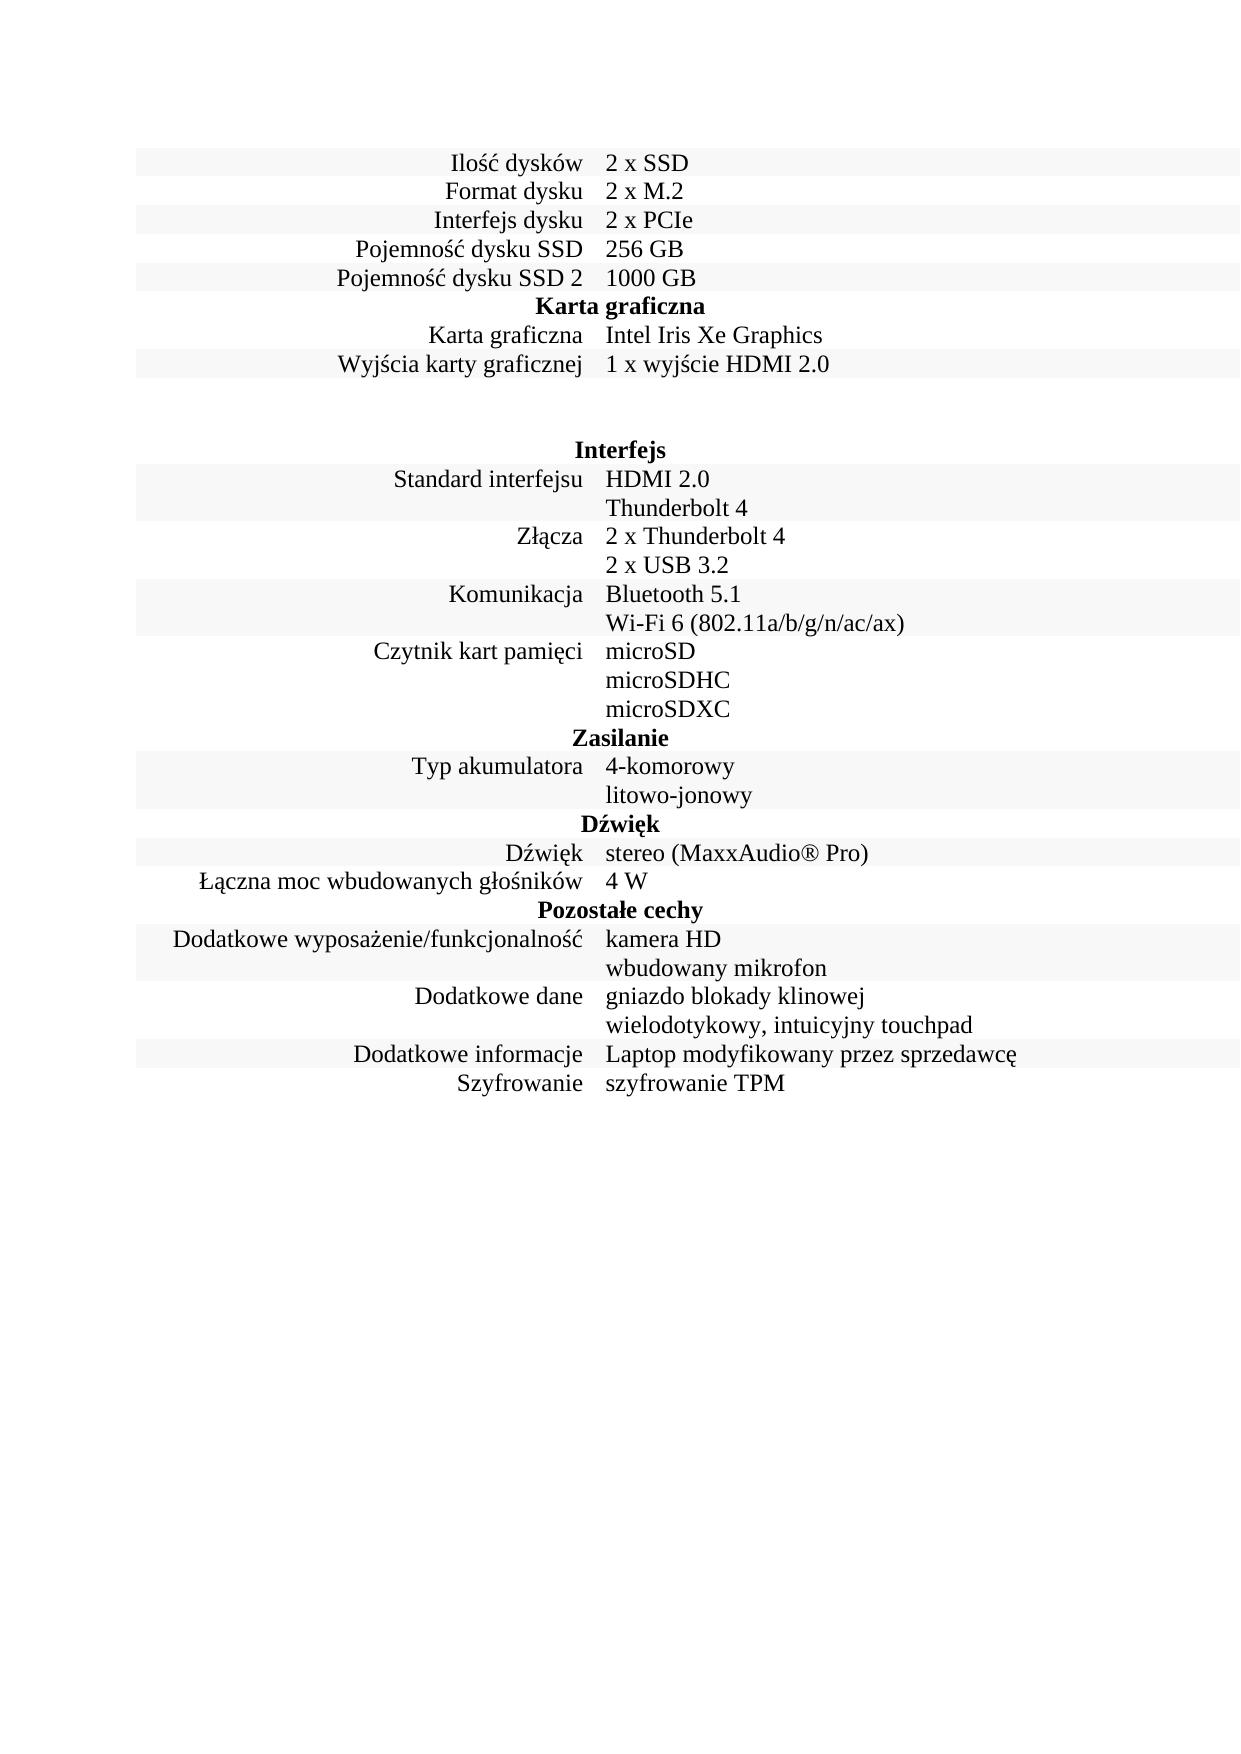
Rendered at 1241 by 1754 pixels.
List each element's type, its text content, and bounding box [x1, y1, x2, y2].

table_header Karta graficzna [136, 320, 594, 349]
table_header Typ akumulatora [136, 751, 594, 809]
table_cell Pojemność dysku SSD [136, 234, 594, 263]
table_header HDMI 2.0 Thunderbolt 4 [594, 464, 1240, 521]
text Dźwięk [148, 809, 1093, 838]
table_cell Interfejs dysku [136, 205, 594, 234]
table_cell Komunikacja [136, 579, 594, 636]
table_cell Łączna moc wbudowanych głośników [136, 866, 594, 895]
table_cell Wyjścia karty graficznej [136, 349, 594, 378]
table_cell Format dysku [136, 176, 594, 205]
table_header 2 x SSD [594, 148, 1240, 176]
table_cell Złącza [136, 521, 594, 579]
table_cell Laptop modyfikowany przez sprzedawcę [594, 1039, 1240, 1068]
table_header Dźwięk [136, 838, 594, 866]
table_cell szyfrowanie TPM [594, 1068, 1240, 1096]
table_header 4-komorowy litowo-jonowy [594, 751, 1240, 809]
table_header stereo (MaxxAudio® Pro) [594, 838, 1240, 866]
text Interfejs [148, 435, 1093, 464]
table_cell 2 x PCIe [594, 205, 1240, 234]
table_cell 2 x Thunderbolt 4 2 x USB 3.2 [594, 521, 1240, 579]
table_cell Bluetooth 5.1 Wi-Fi 6 (802.11a/b/g/n/ac/ax) [594, 579, 1240, 636]
table_cell Szyfrowanie [136, 1068, 594, 1096]
table_cell Dodatkowe dane [136, 981, 594, 1039]
table_cell 1 x wyjście HDMI 2.0 [594, 349, 1240, 378]
table_cell 4 W [594, 866, 1240, 895]
table_cell 1000 GB [594, 263, 1240, 291]
table_cell gniazdo blokady klinowej wielodotykowy, intuicyjny touchpad [594, 981, 1240, 1039]
table_cell Pojemność dysku SSD 2 [136, 263, 594, 291]
table_header Standard interfejsu [136, 464, 594, 521]
table_header Ilość dysków [136, 148, 594, 176]
text Pozostałe cechy [148, 895, 1093, 924]
table_cell Czytnik kart pamięci [136, 636, 594, 723]
table_header kamera HD wbudowany mikrofon [594, 924, 1240, 981]
table_cell Dodatkowe informacje [136, 1039, 594, 1068]
table_header Intel Iris Xe Graphics [594, 320, 1240, 349]
table_header Dodatkowe wyposażenie/funkcjonalność [136, 924, 594, 981]
table_cell microSD microSDHC microSDXC [594, 636, 1240, 723]
table_cell 2 x M.2 [594, 176, 1240, 205]
table_cell 256 GB [594, 234, 1240, 263]
text Zasilanie [148, 723, 1093, 751]
text Karta graficzna [148, 291, 1093, 320]
